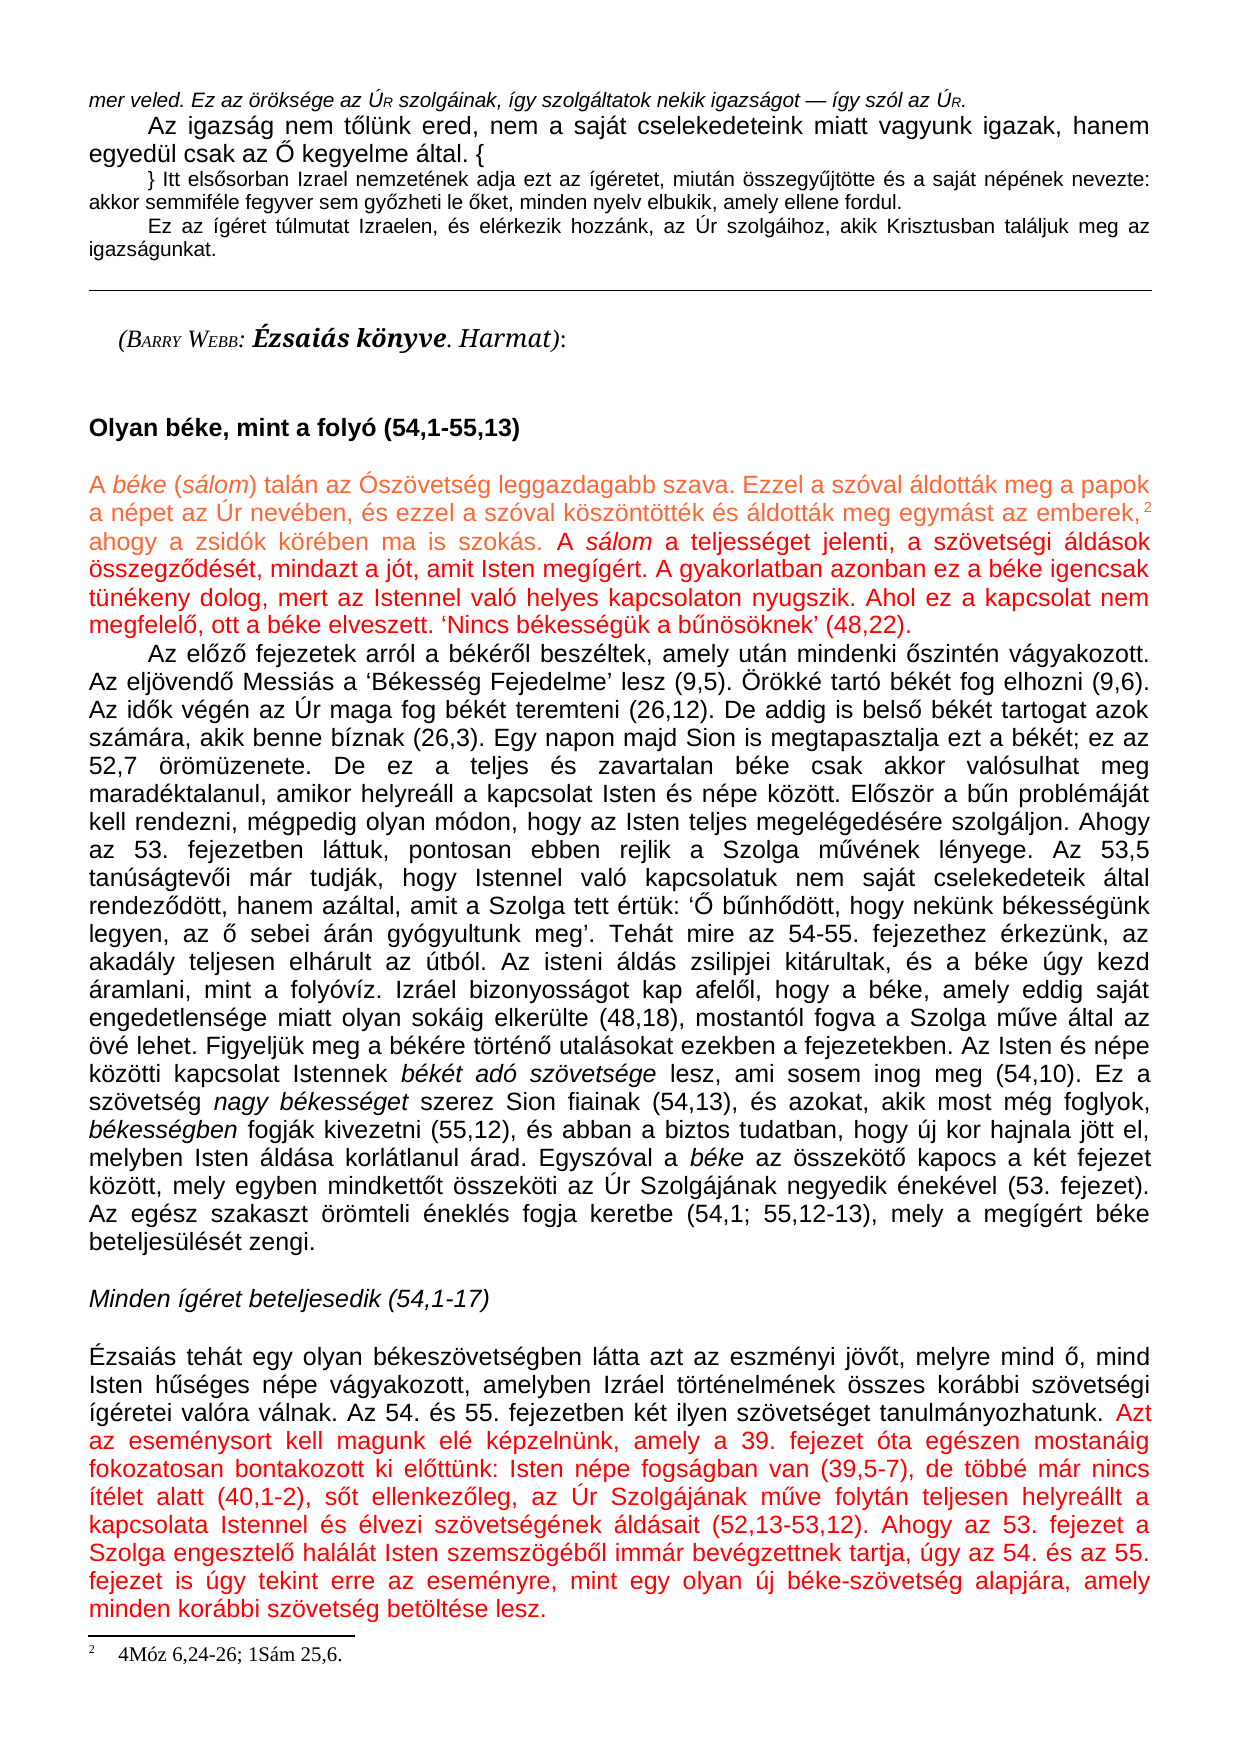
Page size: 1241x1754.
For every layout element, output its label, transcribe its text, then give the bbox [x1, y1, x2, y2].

text (Barry Webb: Ézsaiás könyve. Harmat): [88, 291, 1152, 384]
text mer veled. Ez az öröksége az Úr szolgáinak, így szolgáltatok nekik igazságot ― így szól az Úr. [88, 88, 1152, 112]
text Az előző fejezetek arról a békéről beszéltek, amely után mindenki őszintén vágyakozott. Az eljövendő Messiás a ‘Békesség Fejedelme’ lesz (9,5). Örökké tartó békét fog elhozni (9,6). Az idők végén az Úr maga fog békét teremteni (26,12). De addig is belső békét tartogat azok számára, akik benne bíznak (26,3). Egy napon majd Sion is megtapasztalja ezt a békét; ez az 52,7 örömüzenete. De ez a teljes és zavartalan béke csak akkor valósulhat meg maradéktalanul, amikor helyreáll a kapcsolat Isten és népe között. Először a bűn problémáját kell rendezni, mégpedig olyan módon, hogy az Isten teljes megelégedésére szolgáljon. Ahogy az 53. fejezetben láttuk, pontosan ebben rejlik a Szolga művének lényege. Az 53,5 tanúságtevői már tudják, hogy Istennel való kapcsolatuk nem saját cselekedeteik által rendeződött, hanem azáltal, amit a Szolga tett értük: ‘Ő bűnhődött, hogy nekünk békességünk legyen, az ő sebei árán gyógyultunk meg’. Tehát mire az 54-55. fejezethez érkezünk, az akadály teljesen elhárult az útból. Az isteni áldás zsilipjei kitárultak, és a béke úgy kezd áramlani, mint a folyóvíz. Izráel bizonyosságot kap afelől, hogy a béke, amely eddig saját engedetlensége miatt olyan sokáig elkerülte (48,18), mostantól fogva a Szolga műve által az övé lehet. Figyeljük meg a békére történő utalásokat ezekben a fejezetekben. Az Isten és népe közötti kapcsolat Istennek békét adó szövetsége lesz, ami sosem inog meg (54,10). Ez a szövetség nagy békességet szerez Sion fiainak (54,13), és azokat, akik most még foglyok, békességben fogják kivezetni (55,12), és abban a biztos tudatban, hogy új kor hajnala jött el, melyben Isten áldása korlátlanul árad. Egyszóval a béke az összekötő kapocs a két fejezet között, mely egyben mindkettőt összeköti az Úr Szolgájának negyedik énekével (53. fejezet). Az egész szakaszt örömteli éneklés fogja keretbe (54,1; 55,12-13), mely a megígért béke beteljesülését zengi. [88, 639, 1152, 1256]
text Minden ígéret beteljesedik (54,1-17) [88, 1285, 1152, 1313]
text A béke (sálom) talán az Ószövetség leggazdagabb szava. Ezzel a szóval áldották meg a papok a népet az Úr nevében, és ezzel a szóval köszöntötték és áldották meg egymást az emberek, ahogy a zsidók körében ma is szokás. A sálom a teljességet jelenti, a szövetségi áldások összegződését, mindazt a jót, amit Isten megígért. A gyakorlatban azonban ez a béke igencsak tünékeny dolog, mert az Istennel való helyes kapcsolaton nyugszik. Ahol ez a kapcsolat nem megfelelő, ott a béke elveszett. ‘Nincs békességük a bűnösöknek’ (48,22). [88, 471, 1152, 639]
text Ézsaiás tehát egy olyan békeszövetségben látta azt az eszményi jövőt, melyre mind ő, mind Isten hűséges népe vágyakozott, amelyben Izráel történelmének összes korábbi szövetségi ígéretei valóra válnak. Az 54. és 55. fejezetben két ilyen szövetséget tanulmányozhatunk. Azt az eseménysort kell magunk elé képzelnünk, amely a 39. fejezet óta egészen mostanáig fokozatosan bontakozott ki előttünk: Isten népe fogságban van (39,5-7), de többé már nincs ítélet alatt (40,1-2), sőt ellenkezőleg, az Úr Szolgájának műve folytán teljesen helyreállt a kapcsolata Istennel és élvezi szövetségének áldásait (52,13-53,12). Ahogy az 53. fejezet a Szolga engesztelő halálát Isten szemszögéből immár bevégzettnek tartja, úgy az 54. és az 55. fejezet is úgy tekint erre az eseményre, mint egy olyan új béke-szövetség alapjára, amely minden korábbi szövetség betöltése lesz. [88, 1343, 1152, 1623]
text Ez az ígéret túlmutat Izraelen, és elérkezik hozzánk, az Úr szolgáihoz, akik Krisztusban találjuk meg az igazságunkat. [88, 214, 1152, 261]
text } Itt elsősorban Izrael nemzetének adja ezt az ígéretet, miután összegyűjtötte és a saját népének nevezte: akkor semmiféle fegyver sem győzheti le őket, minden nyelv elbukik, amely ellene fordul. [88, 168, 1152, 214]
text Olyan béke, mint a folyó (54,1-55,13) [88, 414, 1152, 442]
text Az igazság nem tőlünk ered, nem a saját cselekedeteink miatt vagyunk igazak, hanem egyedül csak az Ő kegyelme által. { [88, 112, 1152, 168]
text 4Móz 6,24-26; 1Sám 25,6. [88, 1642, 1152, 1665]
